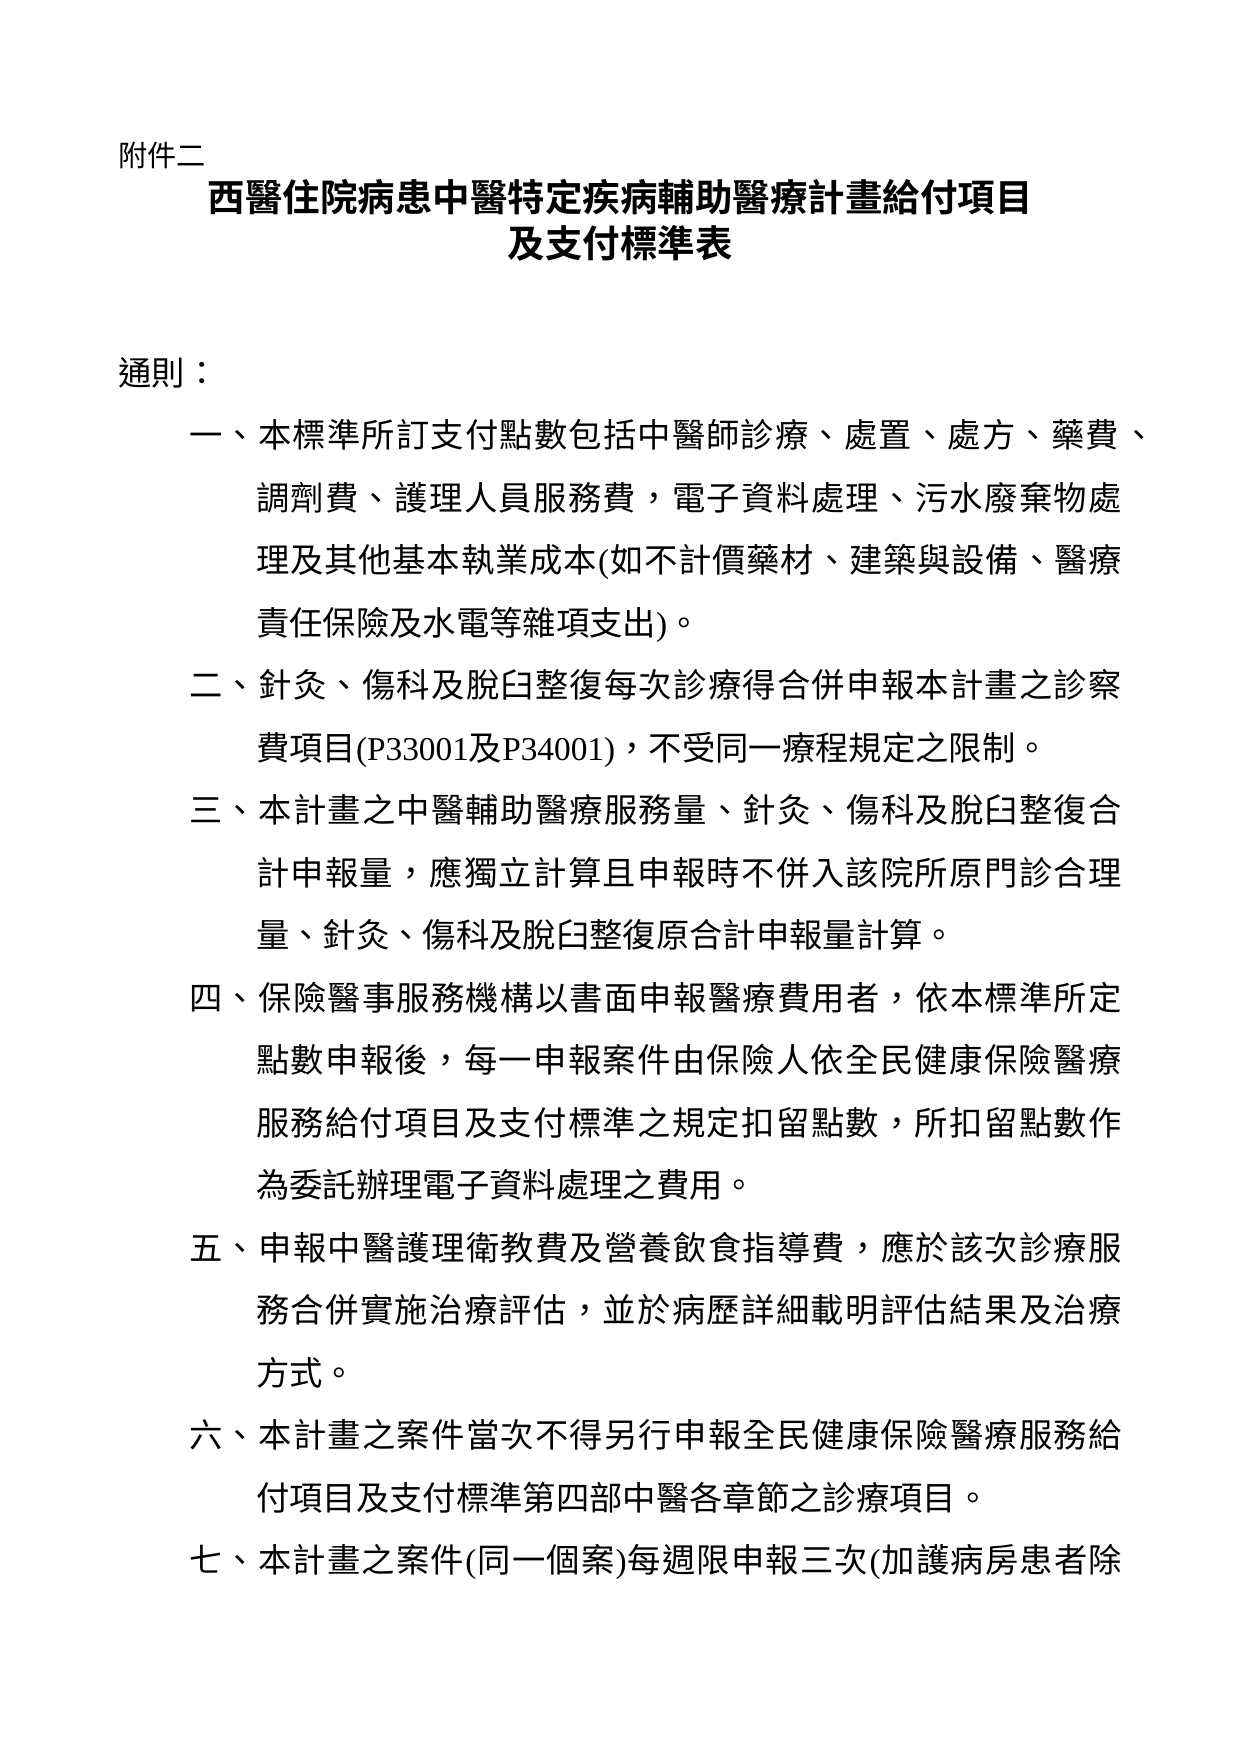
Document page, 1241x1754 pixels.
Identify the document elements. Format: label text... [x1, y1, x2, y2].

text 五、申報中醫護理衛教費及營養飲食指導費，應於該次診療服務合併實施治療評估，並於病歷詳細載明評估結果及治療方式。 [189, 1204, 1122, 1391]
text 附件二 [118, 112, 1122, 175]
text 六、本計畫之案件當次不得另行申報全民健康保險醫療服務給付項目及支付標準第四部中醫各章節之診療項目。 [189, 1391, 1122, 1516]
text 二、針灸、傷科及脫臼整復每次診療得合併申報本計畫之診察費項目(P33001及P34001)，不受同一療程規定之限制。 [189, 641, 1122, 766]
text 通則： [118, 329, 1122, 391]
text 及支付標準表 [118, 221, 1122, 266]
text 一、本標準所訂支付點數包括中醫師診療、處置、處方、藥費、調劑費、護理人員服務費，電子資料處理、污水廢棄物處理及其他基本執業成本(如不計價藥材、建築與設備、醫療責任保險及水電等雜項支出)。 [189, 391, 1122, 641]
text 三、本計畫之中醫輔助醫療服務量、針灸、傷科及脫臼整復合計申報量，應獨立計算且申報時不併入該院所原門診合理量、針灸、傷科及脫臼整復原合計申報量計算。 [189, 766, 1122, 954]
text 七、本計畫之案件(同一個案)每週限申報三次(加護病房患者除 [189, 1516, 1122, 1579]
text 四、保險醫事服務機構以書面申報醫療費用者，依本標準所定點數申報後，每一申報案件由保險人依全民健康保險醫療服務給付項目及支付標準之規定扣留點數，所扣留點數作為委託辦理電子資料處理之費用。 [189, 954, 1122, 1204]
text 西醫住院病患中醫特定疾病輔助醫療計畫給付項目 [118, 175, 1122, 221]
